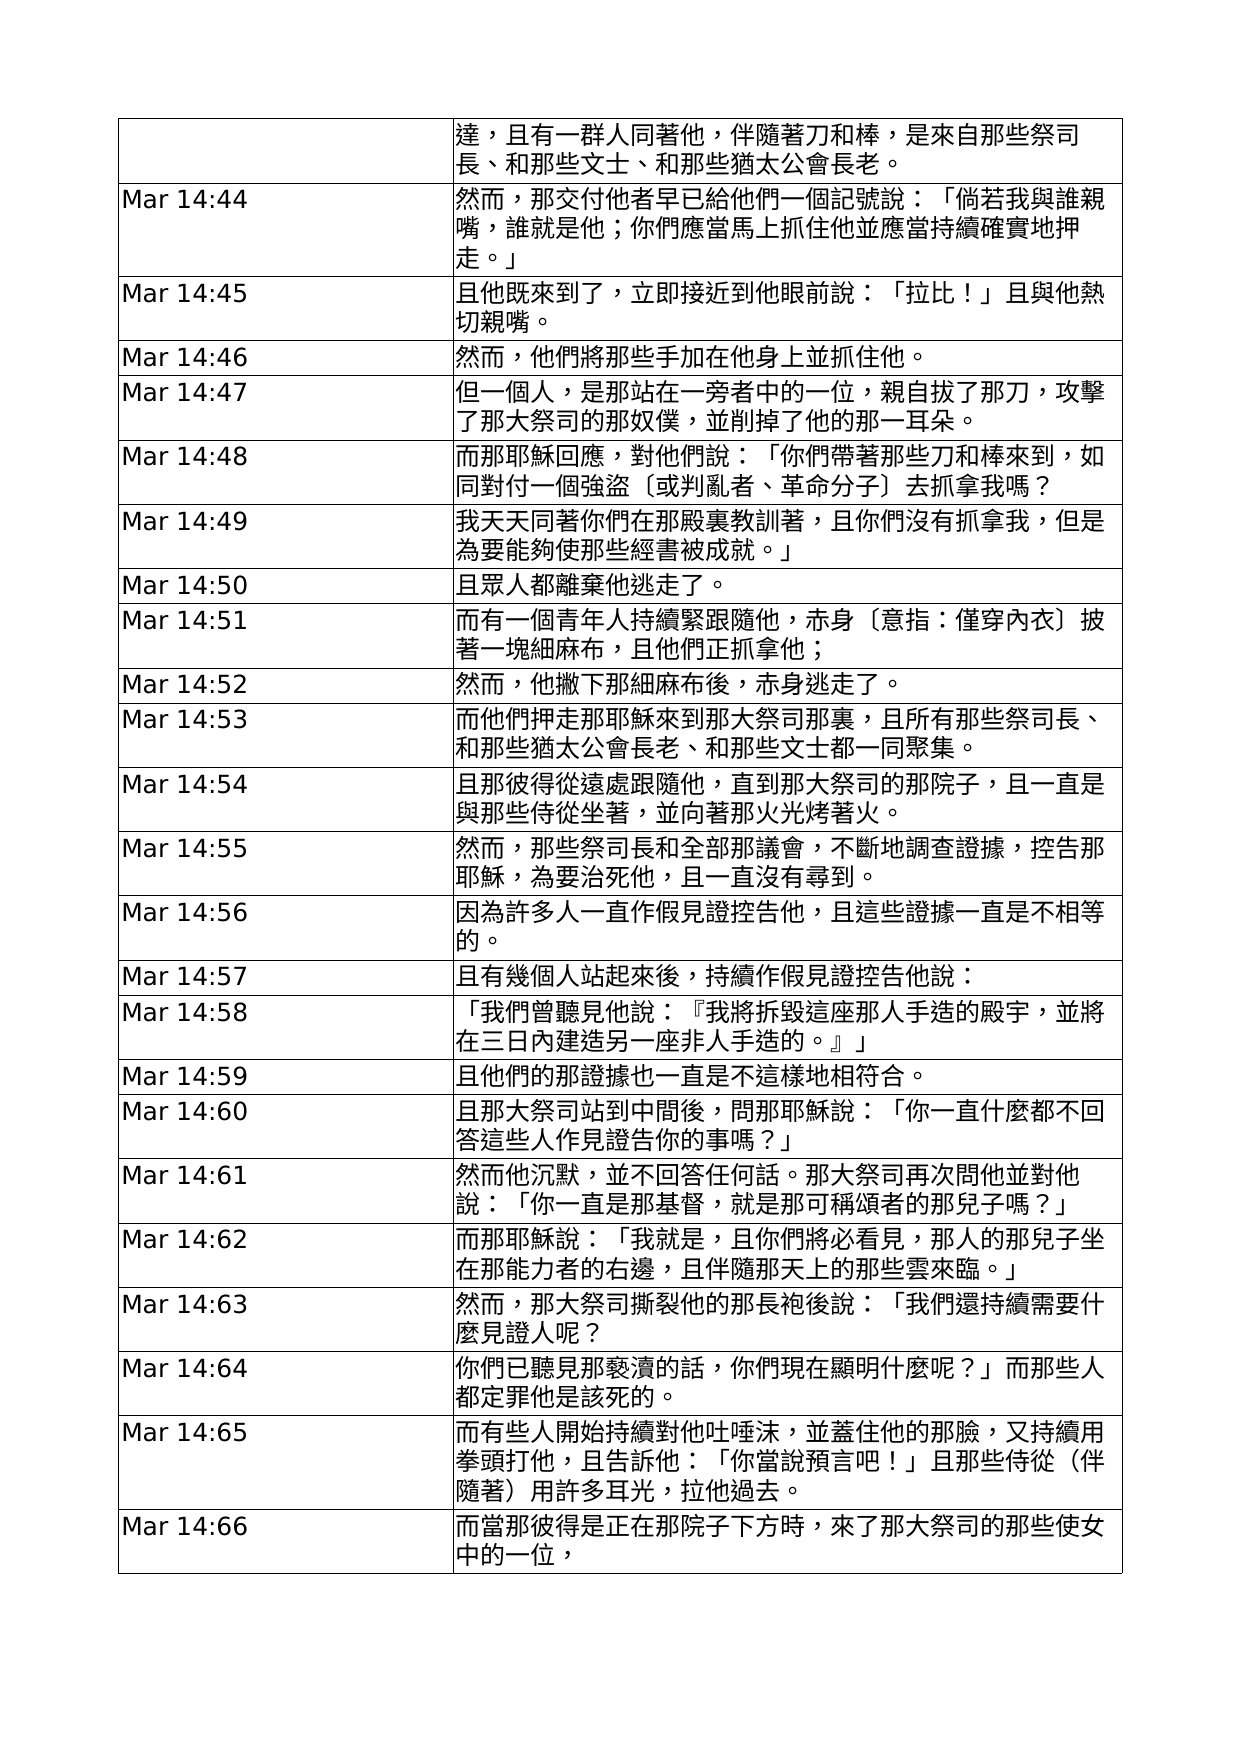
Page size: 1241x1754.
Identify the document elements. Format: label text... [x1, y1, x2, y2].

table_cell Mar 14:49 [119, 505, 453, 568]
table_cell 且他們的那證據也一直是不這樣地相符合。 [454, 1060, 1122, 1094]
table_cell 且那大祭司站到中間後，問那耶穌說：「你一直什麼都不回答這些人作見證告你的事嗎？」 [454, 1095, 1122, 1158]
table_cell Mar 14:59 [119, 1060, 453, 1094]
table_cell 我天天同著你們在那殿裏教訓著，且你們沒有抓拿我，但是為要能夠使那些經書被成就。」 [454, 505, 1122, 568]
table_cell 然而，那交付他者早已給他們一個記號說：「倘若我與誰親嘴，誰就是他；你們應當馬上抓住他並應當持續確實地押走。」 [454, 184, 1122, 276]
table_cell Mar 14:61 [119, 1159, 453, 1223]
table_cell 且眾人都離棄他逃走了。 [454, 569, 1122, 603]
table_cell Mar 14:57 [119, 961, 453, 995]
table_cell Mar 14:51 [119, 604, 453, 667]
table_cell 而有些人開始持續對他吐唾沫，並蓋住他的那臉，又持續用拳頭打他，且告訴他：「你當說預言吧！」且那些侍從（伴隨著）用許多耳光，拉他過去。 [454, 1416, 1122, 1509]
table_cell Mar 14:64 [119, 1352, 453, 1415]
table_cell Mar 14:50 [119, 569, 453, 603]
table_cell Mar 14:52 [119, 669, 453, 702]
table_cell 而有一個青年人持續緊跟隨他，赤身〔意指：僅穿內衣〕披著一塊細麻布，且他們正抓拿他； [454, 604, 1122, 667]
table_cell 且他既來到了，立即接近到他眼前說：「拉比！」且與他熱切親嘴。 [454, 277, 1122, 340]
table_cell Mar 14:48 [119, 441, 453, 504]
table_cell Mar 14:62 [119, 1224, 453, 1287]
table_cell 因為許多人一直作假見證控告他，且這些證據一直是不相等的。 [454, 896, 1122, 959]
table_cell Mar 14:63 [119, 1288, 453, 1351]
table_cell 然而，他們將那些手加在他身上並抓住他。 [454, 341, 1122, 375]
table_cell 而那耶穌說：「我就是，且你們將必看見，那人的那兒子坐在那能力者的右邊，且伴隨那天上的那些雲來臨。」 [454, 1224, 1122, 1287]
table_cell 然而，那些祭司長和全部那議會，不斷地調查證據，控告那耶穌，為要治死他，且一直沒有尋到。 [454, 832, 1122, 895]
table_cell Mar 14:47 [119, 376, 453, 439]
table_cell 但一個人，是那站在一旁者中的一位，親自拔了那刀，攻擊了那大祭司的那奴僕，並削掉了他的那一耳朵。 [454, 376, 1122, 439]
table_cell 達，且有一群人同著他，伴隨著刀和棒，是來自那些祭司長、和那些文士、和那些猶太公會長老。 [454, 119, 1122, 182]
table_cell Mar 14:44 [119, 184, 453, 276]
table_cell [119, 119, 453, 182]
table_cell 而那耶穌回應，對他們說：「你們帶著那些刀和棒來到，如同對付一個強盜〔或判亂者、革命分子〕去抓拿我嗎？ [454, 441, 1122, 504]
table_cell 且有幾個人站起來後，持續作假見證控告他說： [454, 961, 1122, 995]
table_cell 而當那彼得是正在那院子下方時，來了那大祭司的那些使女中的一位， [454, 1510, 1122, 1573]
table_cell Mar 14:53 [119, 704, 453, 767]
table_cell 然而，那大祭司撕裂他的那長袍後說：「我們還持續需要什麼見證人呢？ [454, 1288, 1122, 1351]
table_cell 然而他沉默，並不回答任何話。那大祭司再次問他並對他說：「你一直是那基督，就是那可稱頌者的那兒子嗎？」 [454, 1159, 1122, 1223]
table_cell Mar 14:66 [119, 1510, 453, 1573]
table_cell 然而，他撇下那細麻布後，赤身逃走了。 [454, 669, 1122, 702]
table_cell 而他們押走那耶穌來到那大祭司那裏，且所有那些祭司長、和那些猶太公會長老、和那些文士都一同聚集。 [454, 704, 1122, 767]
table_cell 你們已聽見那褻瀆的話，你們現在顯明什麼呢？」而那些人都定罪他是該死的。 [454, 1352, 1122, 1415]
table_cell Mar 14:58 [119, 996, 453, 1059]
table_cell 「我們曾聽見他說：『我將拆毀這座那人手造的殿宇，並將在三日內建造另一座非人手造的。』」 [454, 996, 1122, 1059]
table_cell Mar 14:65 [119, 1416, 453, 1509]
table_cell Mar 14:45 [119, 277, 453, 340]
table_cell Mar 14:56 [119, 896, 453, 959]
table_cell Mar 14:60 [119, 1095, 453, 1158]
table_cell Mar 14:55 [119, 832, 453, 895]
table_cell 且那彼得從遠處跟隨他，直到那大祭司的那院子，且一直是與那些侍從坐著，並向著那火光烤著火。 [454, 768, 1122, 831]
table_cell Mar 14:54 [119, 768, 453, 831]
table_cell Mar 14:46 [119, 341, 453, 375]
